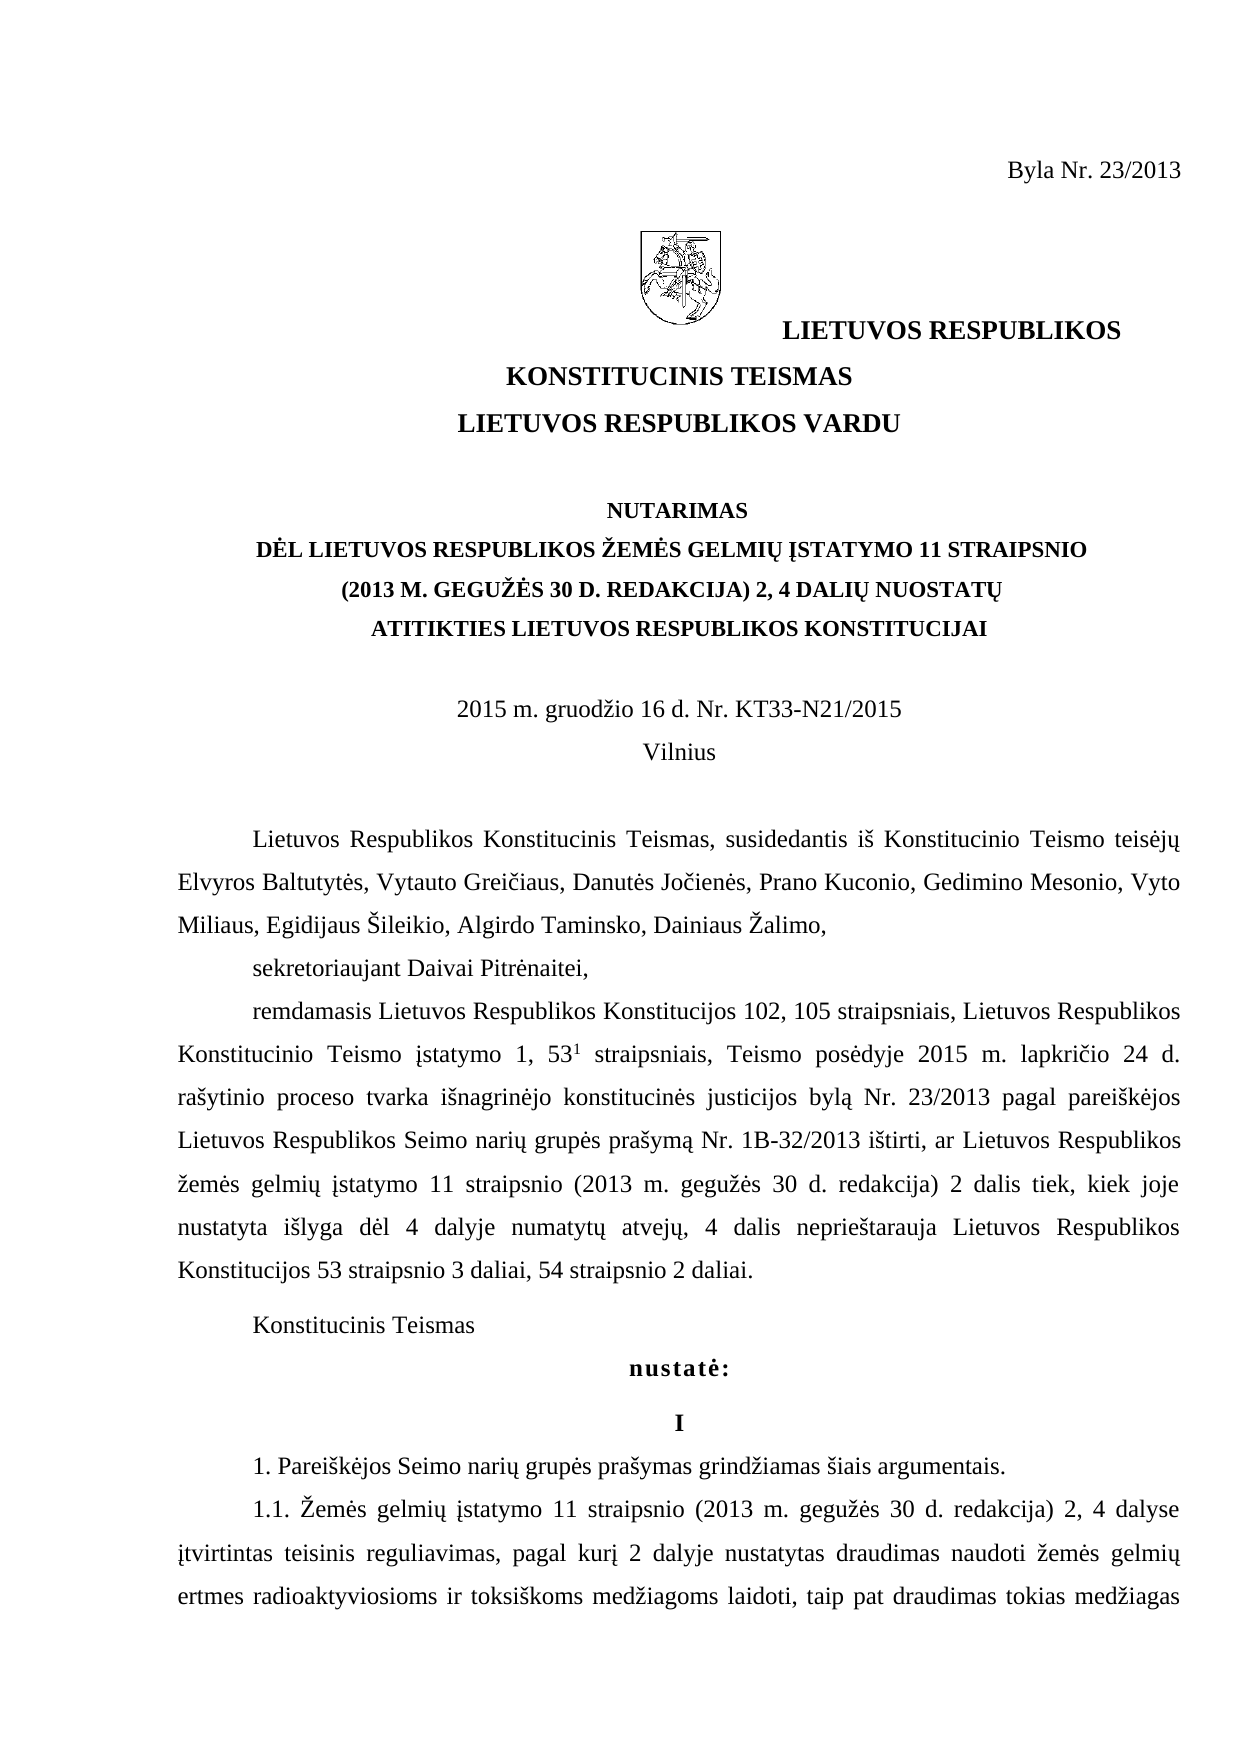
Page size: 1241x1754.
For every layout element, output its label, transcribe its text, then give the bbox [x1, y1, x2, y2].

text nustatė: [177, 1353, 1181, 1382]
text Dėl lietuvos respublikos žemės gelmių įstatymo 11 straipsnio (2013 m. gegužės 30 d. redakcija) 2, 4 dalių nuostatų [251, 536, 1093, 602]
text NUTARIMAS [177, 497, 1102, 523]
text Lietuvos Respublikos Konstitucinis Teismas, susidedantis iš Konstitucinio Teismo teisėjų Elvyros Baltutytės, Vytauto Greičiaus, Danutės Jočienės, Prano Kuconio, Gedimino Mesonio, Vyto Miliaus, Egidijaus Šileikio, Algirdo Taminsko, Dainiaus Žalimo, [177, 824, 1181, 939]
text I [177, 1408, 1181, 1437]
text LIETUVOS RESPUBLIKOS KONSTITUCINIS TEISMAS [177, 314, 1181, 392]
text 1. Pareiškėjos Seimo narių grupės prašymas grindžiamas šiais argumentais. [177, 1451, 1181, 1480]
text Vilnius [177, 737, 1181, 766]
text 2015 m. gruodžio 16 d. Nr. KT33-N21/2015 [177, 694, 1181, 723]
text remdamasis Lietuvos Respublikos Konstitucijos 102, 105 straipsniais, Lietuvos Respublikos Konstitucinio Teismo įstatymo 1, 531 straipsniais, Teismo posėdyje 2015 m. lapkričio 24 d. rašytinio proceso tvarka išnagrinėjo konstitucinės justicijos bylą Nr. 23/2013 pagal pareiškėjos Lietuvos Respublikos Seimo narių grupės prašymą Nr. 1B-32/2013 ištirti, ar Lietuvos Respublikos žemės gelmių įstatymo 11 straipsnio (2013 m. gegužės 30 d. redakcija) 2 dalis tiek, kiek joje nustatyta išlyga dėl 4 dalyje numatytų atvejų, 4 dalis neprieštarauja Lietuvos Respublikos Konstitucijos 53 straipsnio 3 daliai, 54 straipsnio 2 daliai. [177, 996, 1181, 1284]
text Byla Nr. 23/2013 [177, 156, 1181, 184]
text Lietuvos Respublikos vardu [177, 407, 1181, 438]
text Konstitucinis Teismas [177, 1310, 1181, 1339]
text atitikties Lietuvos Respublikos Konstitucijai [248, 615, 1110, 642]
text sekretoriaujant Daivai Pitrėnaitei, [177, 953, 1181, 982]
text 1.1. Žemės gelmių įstatymo 11 straipsnio (2013 m. gegužės 30 d. redakcija) 2, 4 dalyse įtvirtintas teisinis reguliavimas, pagal kurį 2 dalyje nustatytas draudimas naudoti žemės gelmių ertmes radioaktyviosioms ir toksiškoms medžiagoms laidoti, taip pat draudimas tokias medžiagas [177, 1494, 1181, 1609]
